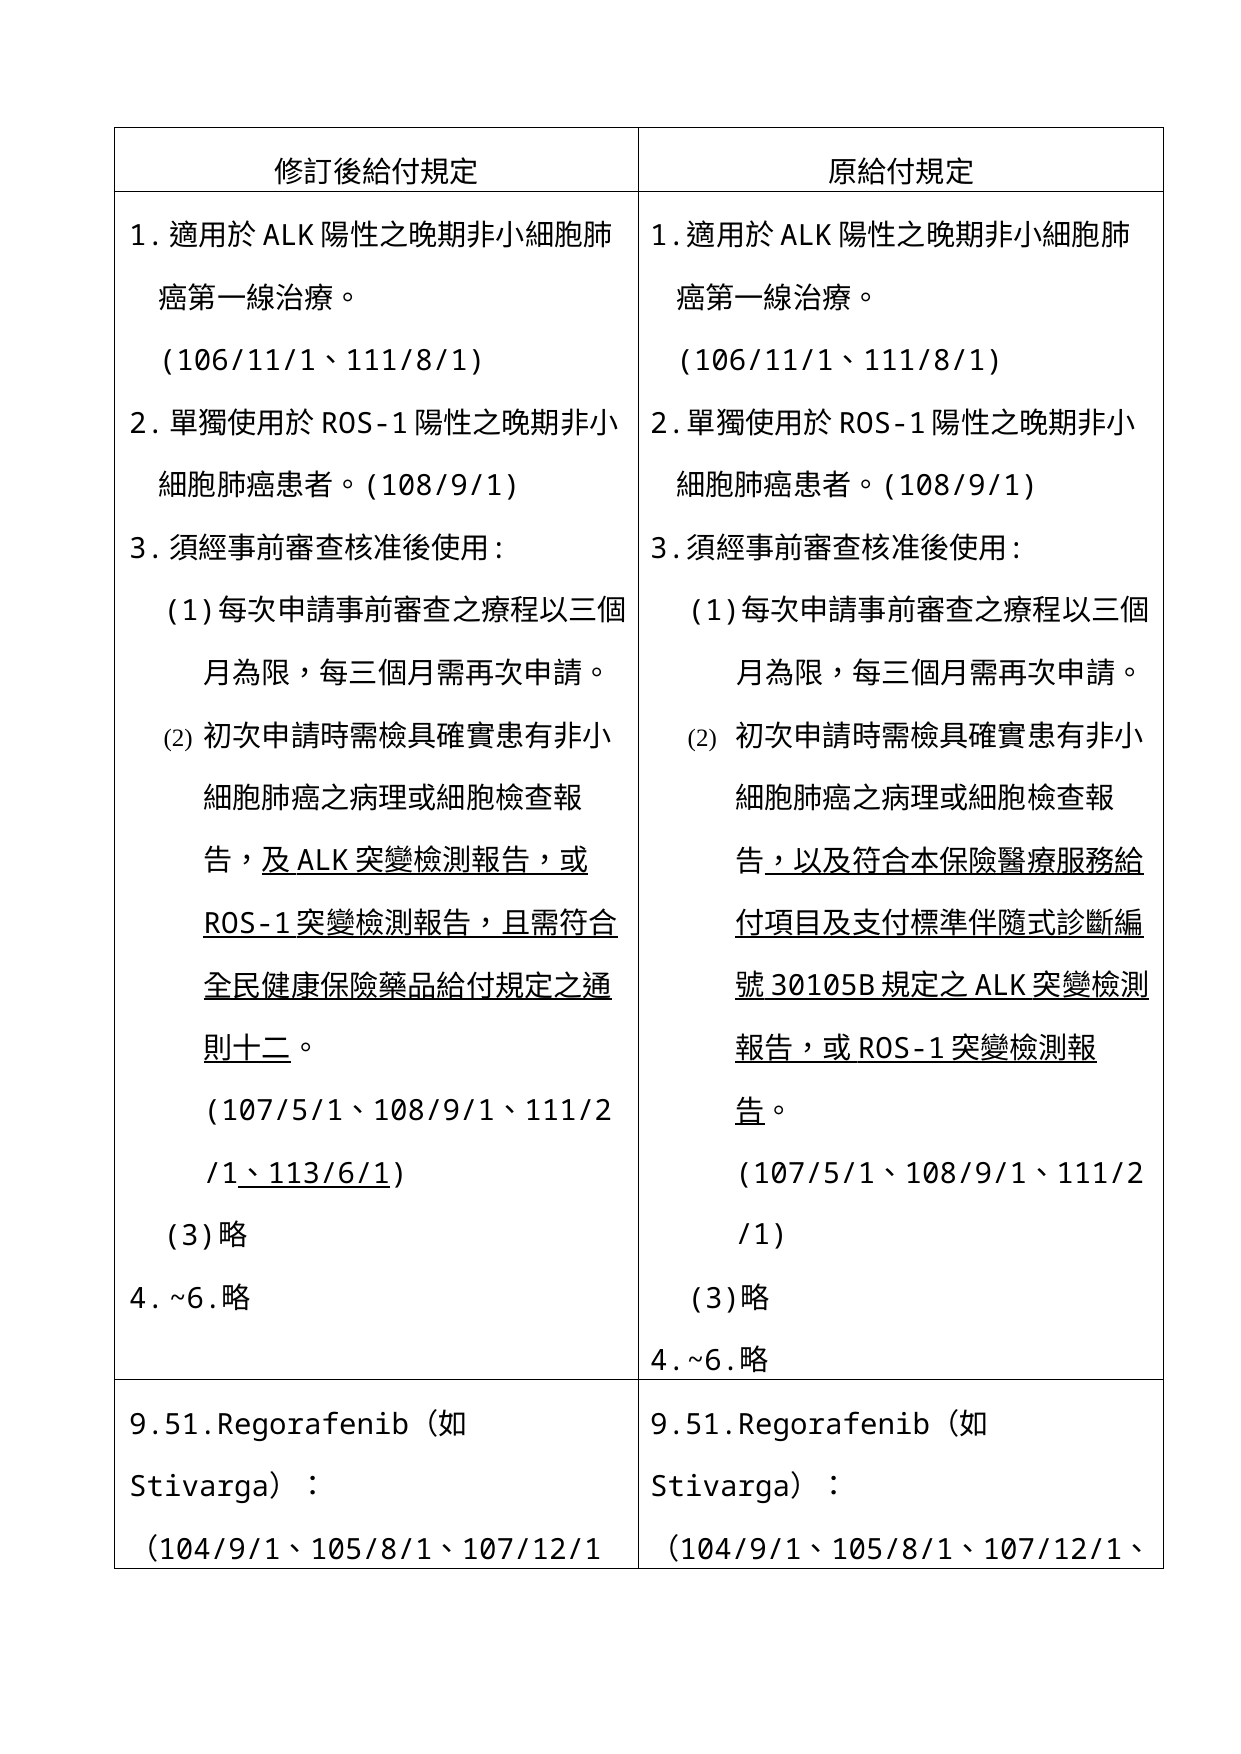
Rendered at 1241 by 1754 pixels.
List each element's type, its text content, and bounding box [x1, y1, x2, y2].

table_header 修訂後給付規定 [115, 128, 638, 191]
table_header 原給付規定 [639, 128, 1163, 191]
table_cell 9.51.Regorafenib（如Stivarga）：（104/9/1、105/8/1、107/12/1、108/6/1、110/5/1、110/6/1） 轉移性大腸直腸癌(mCRC)： 用於治療先前曾接受下列療法的轉移性大腸直腸癌(mCRC)患者，療法包括fluoropyrimidine、oxaliplatin、irinotecan為基礎的化療，和抗血管內皮生長因子(anti-VEGF)等療法；若K-ras為原生型(wild type)，則需再加上接受過抗表皮生長因子受體(anti-EGFR)療法。（110/6/1） 須經事前審查核准後使用，每次申請事前審查之療程以8週為限，再次申請必須提出客觀證據（如：影像學）證實無惡化，才可繼續使用。 ~3.略 [639, 1380, 1163, 1568]
table_cell 9.50.Crizotinib (如Xalkori)：(104/9/1、106/11/1、107/5/1、108/7/1、108/9/1、108/12/1、110/7/1、111/2/1、111/8/1、112/11/1) 適用於ALK陽性之晚期非小細胞肺癌第一線治療。(106/11/1、111/8/1) 單獨使用於ROS-1陽性之晚期非小細胞肺癌患者。(108/9/1) 須經事前審查核准後使用: 每次申請事前審查之療程以三個月為限，每三個月需再次申請。 初次申請時需檢具確實患有非小細胞肺癌之病理或細胞檢查報告，以及符合本保險醫療服務給付項目及支付標準伴隨式診斷編號30105B規定之ALK突變檢測報告，或ROS-1突變檢測報告。(107/5/1、108/9/1、111/2/1) 略 ~6.略 [639, 192, 1163, 1379]
table_cell 9.51.Regorafenib（如Stivarga）：（104/9/1、105/8/1、107/12/1、108/6/1、110/5/1、110/6/1、113/6/1） 轉移性大腸直腸癌(mCRC)： 用於治療先前曾接受下列療法的轉移性大腸直腸癌(mCRC)患者，療法包括fluoropyrimidine、oxaliplatin、irinotecan為基礎的化療，和抗血管內皮生長因子(anti-VEGF)等療法；若K-ras為原生型(wild type)，則需再加上接受過抗表皮生長因子受體(anti-EGFR)療法。需檢附All-RAS基因突變分析檢測結果報告，且需符合全民健康保險藥品給付規定之通則十二。（110/6/1、113/6/1） 須經事前審查核准後使用，每次申請事前審查之療程以8週為限，再次申請必須提出客觀證據（如：影像學）證實無惡化，才可繼續使用。 ~3.略 [115, 1380, 638, 1568]
table_cell 9.50.Crizotinib (如Xalkori)：(104/9/1、106/11/1、107/5/1、108/7/1、108/9/1、108/12/1、110/7/1、111/2/1、111/8/1、112/11/1、113/6/1) 適用於ALK陽性之晚期非小細胞肺癌第一線治療。(106/11/1、111/8/1) 單獨使用於ROS-1陽性之晚期非小細胞肺癌患者。(108/9/1) 須經事前審查核准後使用: 每次申請事前審查之療程以三個月為限，每三個月需再次申請。 初次申請時需檢具確實患有非小細胞肺癌之病理或細胞檢查報告，及ALK突變檢測報告，或ROS-1突變檢測報告，且需符合全民健康保險藥品給付規定之通則十二。 (107/5/1、108/9/1、111/2/1、113/6/1) 略 ~6.略 [115, 192, 638, 1379]
